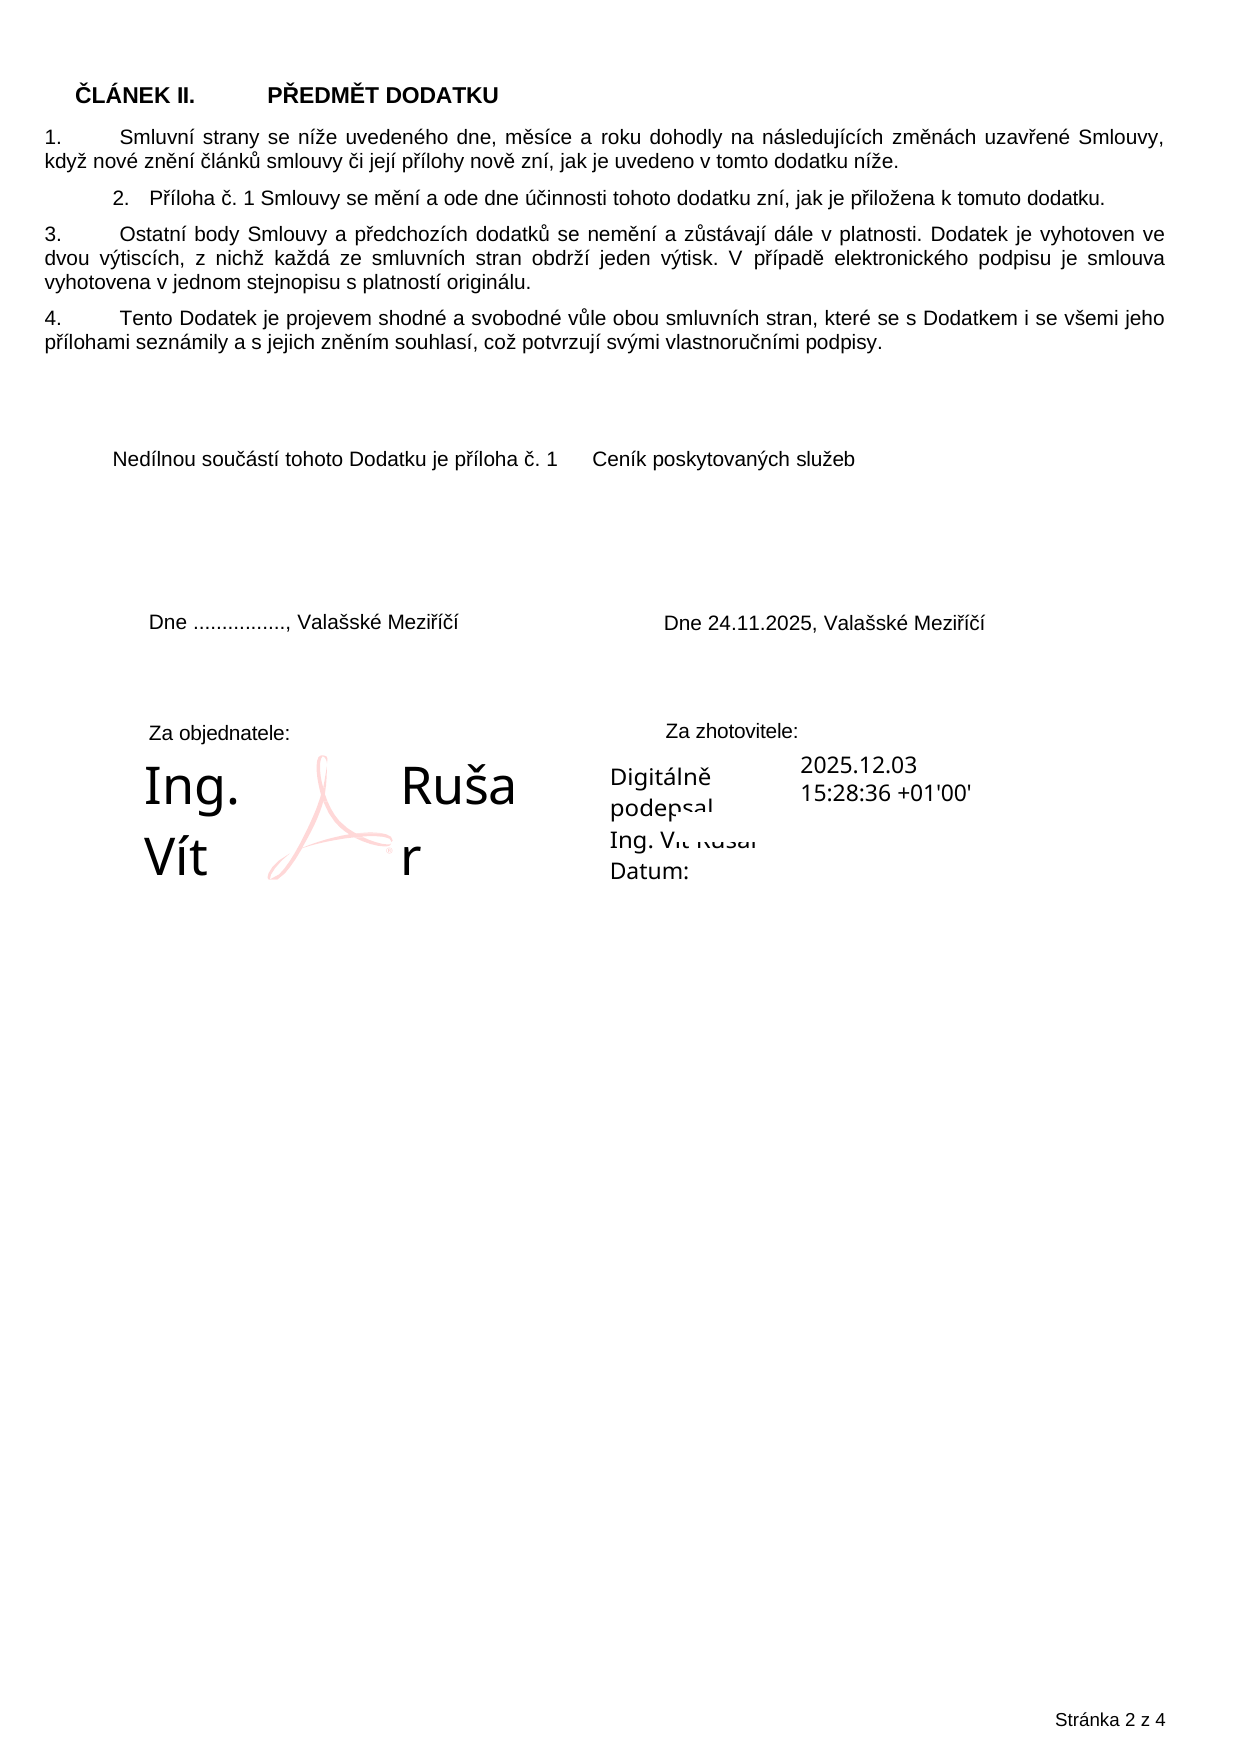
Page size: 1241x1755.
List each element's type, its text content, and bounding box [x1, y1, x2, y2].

text Za objednatele: Za zhotovitele: [149, 719, 1182, 745]
text Digitálně podepsal Ing. Vít Rušar Datum: 2025.12.03 [800, 748, 1182, 780]
list Ostatní body Smlouvy a předchozích dodatků se nemění a zůstávají dále v platnosti. Dodatek je vyhotoven ve dvou výtiscích, z nichž každá ze smluvních stran obdrží jeden výtisk. V případě elektronického podpisu je smlouva vyhotovena v jednom stejnopisu s platností originálu. [44, 222, 1165, 294]
text 15:28:36 +01'00' [800, 780, 1182, 806]
text Dne ................, Valašské Meziříčí Dne 24.11.2025, Valašské Meziříčí [149, 610, 1182, 635]
text Rušar [400, 748, 518, 891]
list Smluvní strany se níže uvedeného dne, měsíce a roku dohodly na následujících změnách uzavřené Smlouvy, když nové znění článků smlouvy či její přílohy nově zní, jak je uvedeno v tomto dodatku níže. [44, 125, 1164, 173]
text Za objednatele: Za zhotovitele: [676, 812, 787, 842]
text Nedílnou součástí tohoto Dodatku je příloha č. 1 Ceník poskytovaných služeb [112, 447, 1182, 471]
text Ing. Vít [144, 748, 296, 891]
list Příloha č. 1 Smlouvy se mění a ode dne účinnosti tohoto dodatku zní, jak je přiložena k tomuto dodatku. [112, 186, 1182, 209]
subtitle ČLÁNEK II. PŘEDMĚT DODATKU [75, 82, 1182, 108]
text Digitálně podepsal Ing. Vít Rušar Datum: 2025.12.03 [609, 761, 762, 887]
list Tento Dodatek je projevem shodné a svobodné vůle obou smluvních stran, které se s Dodatkem i se všemi jeho přílohami seznámily a s jejich zněním souhlasí, což potvrzují svými vlastnoručními podpisy. [44, 306, 1166, 354]
